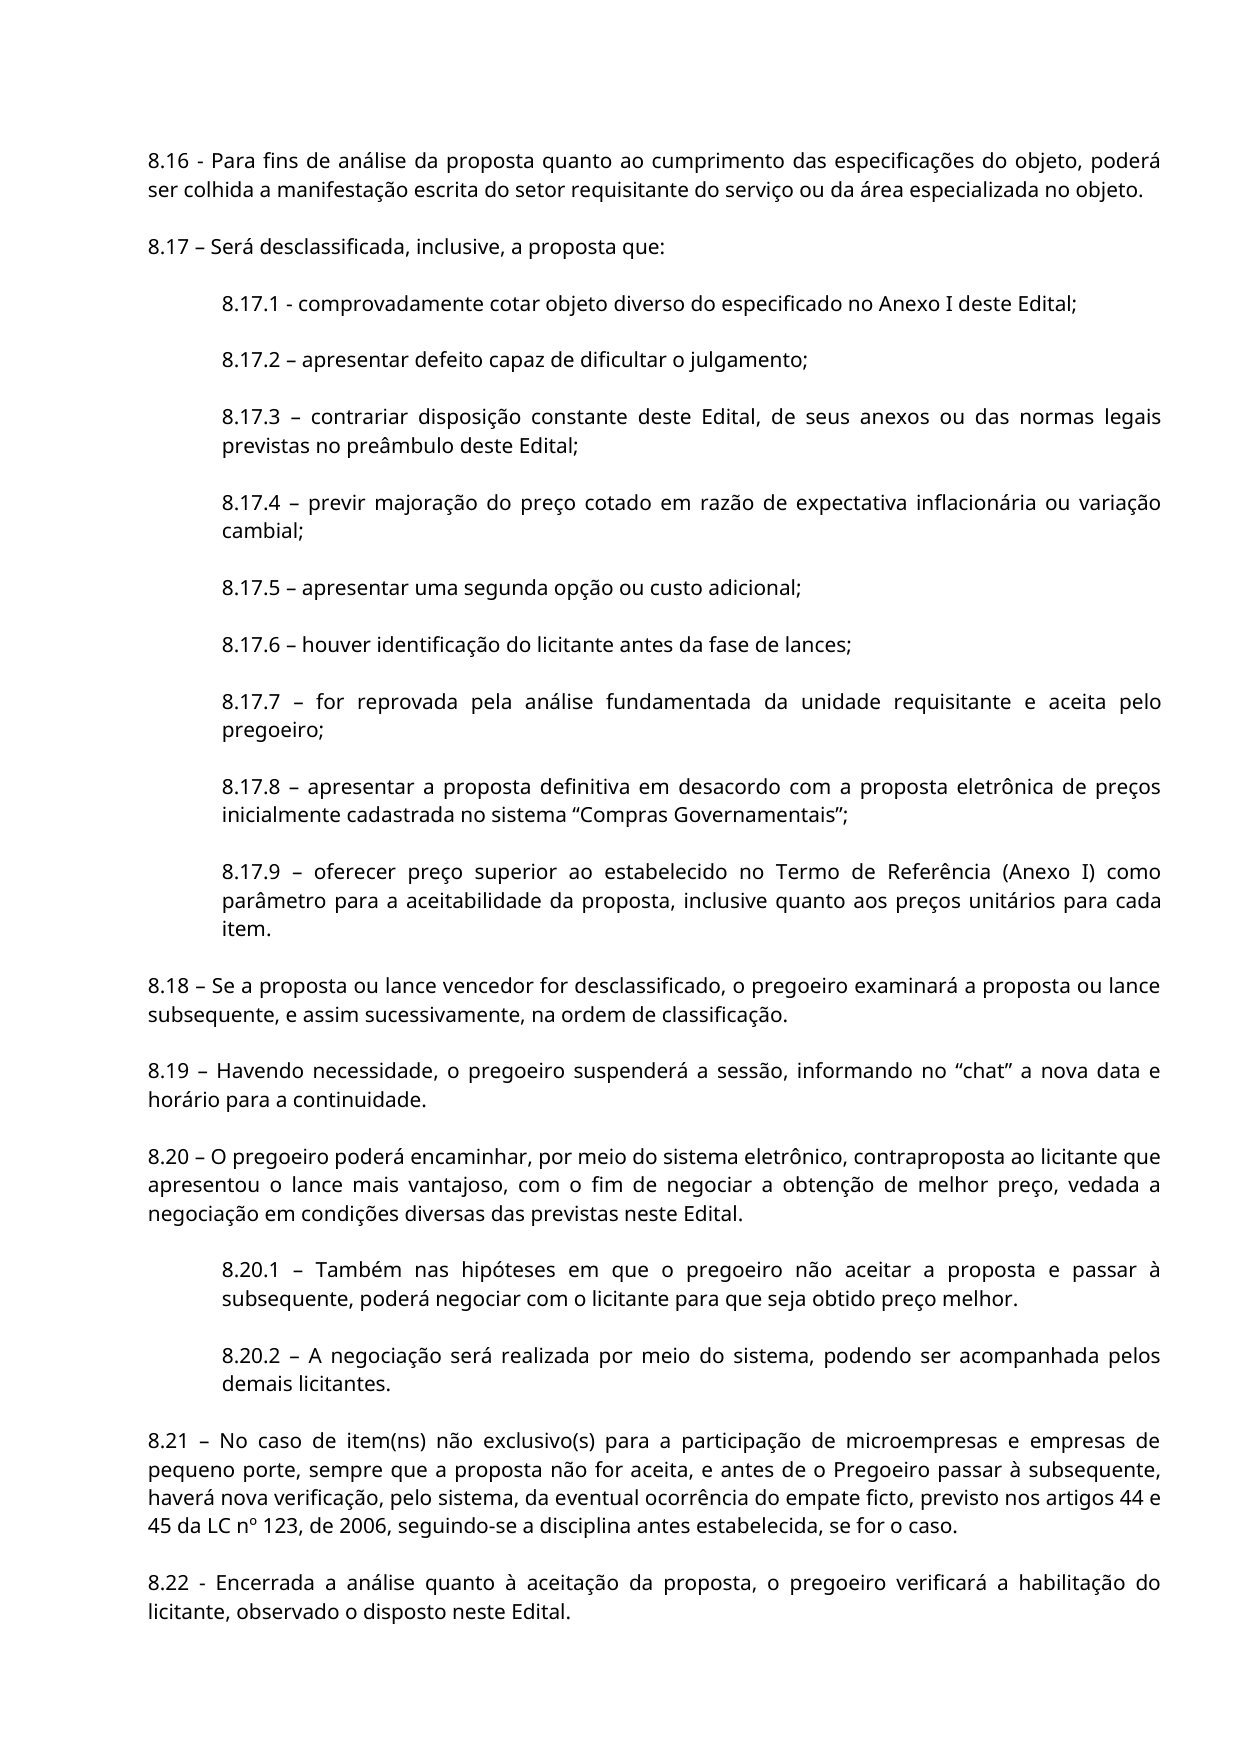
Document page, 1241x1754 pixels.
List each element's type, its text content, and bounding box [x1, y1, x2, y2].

text 8.17.8 – apresentar a proposta definitiva em desacordo com a proposta eletrônica de preços inicialmente cadastrada no sistema “Compras Governamentais”; [222, 772, 1162, 829]
text 8.17.5 – apresentar uma segunda opção ou custo adicional; [222, 573, 1162, 602]
text 8.20.2 – A negociação será realizada por meio do sistema, podendo ser acompanhada pelos demais licitantes. [222, 1341, 1162, 1398]
text 8.22 - Encerrada a análise quanto à aceitação da proposta, o pregoeiro verificará a habilitação do licitante, observado o disposto neste Edital. [148, 1568, 1162, 1625]
text 8.20 – O pregoeiro poderá encaminhar, por meio do sistema eletrônico, contraproposta ao licitante que apresentou o lance mais vantajoso, com o fim de negociar a obtenção de melhor preço, vedada a negociação em condições diversas das previstas neste Edital. [148, 1142, 1162, 1227]
text 8.17.7 – for reprovada pela análise fundamentada da unidade requisitante e aceita pelo pregoeiro; [222, 687, 1162, 744]
text 8.21 – No caso de item(ns) não exclusivo(s) para a participação de microempresas e empresas de pequeno porte, sempre que a proposta não for aceita, e antes de o Pregoeiro passar à subsequente, haverá nova verificação, pelo sistema, da eventual ocorrência do empate ficto, previsto nos artigos 44 e 45 da LC nº 123, de 2006, seguindo-se a disciplina antes estabelecida, se for o caso. [148, 1426, 1162, 1540]
text 8.17.1 - comprovadamente cotar objeto diverso do especificado no Anexo I deste Edital; [222, 289, 1162, 317]
text 8.20.1 – Também nas hipóteses em que o pregoeiro não aceitar a proposta e passar à subsequente, poderá negociar com o licitante para que seja obtido preço melhor. [222, 1256, 1162, 1312]
text 8.17.3 – contrariar disposição constante deste Edital, de seus anexos ou das normas legais previstas no preâmbulo deste Edital; [222, 402, 1162, 459]
text 8.19 – Havendo necessidade, o pregoeiro suspenderá a sessão, informando no “chat” a nova data e horário para a continuidade. [148, 1057, 1162, 1113]
text 8.17.9 – oferecer preço superior ao estabelecido no Termo de Referência (Anexo I) como parâmetro para a aceitabilidade da proposta, inclusive quanto aos preços unitários para cada item. [222, 857, 1162, 943]
text 8.17 – Será desclassificada, inclusive, a proposta que: [148, 232, 1162, 260]
text 8.17.6 – houver identificação do licitante antes da fase de lances; [222, 630, 1162, 658]
text 8.17.2 – apresentar defeito capaz de dificultar o julgamento; [222, 346, 1162, 374]
text 8.17.4 – previr majoração do preço cotado em razão de expectativa inflacionária ou variação cambial; [222, 488, 1162, 545]
text 8.16 - Para fins de análise da proposta quanto ao cumprimento das especificações do objeto, poderá ser colhida a manifestação escrita do setor requisitante do serviço ou da área especializada no objeto. [148, 147, 1162, 203]
text 8.18 – Se a proposta ou lance vencedor for desclassificado, o pregoeiro examinará a proposta ou lance subsequente, e assim sucessivamente, na ordem de classificação. [148, 971, 1162, 1028]
